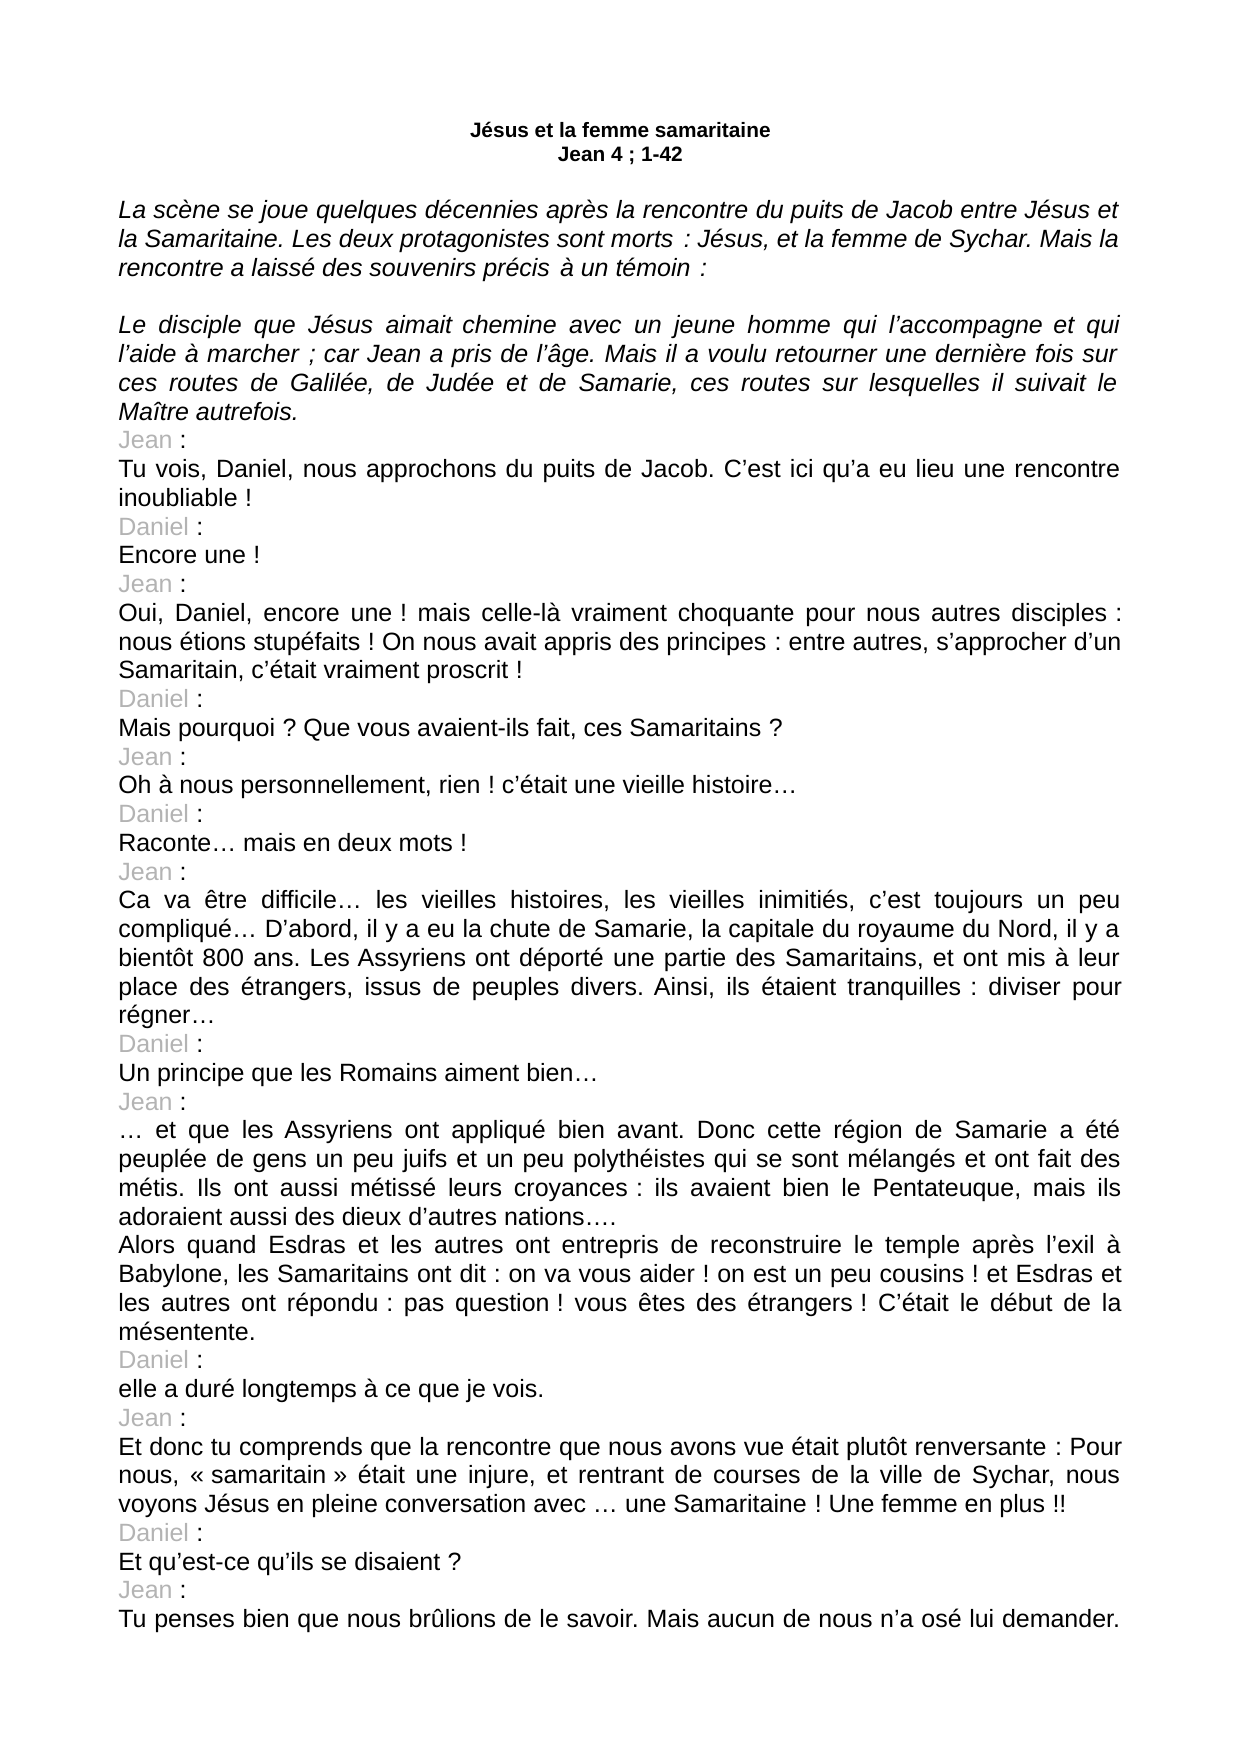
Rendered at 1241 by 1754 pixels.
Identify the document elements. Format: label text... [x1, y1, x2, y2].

text Daniel : Mais pourquoi ? Que vous avaient-ils fait, ces Samaritains ? [118, 684, 1122, 741]
text La scène se joue quelques décennies après la rencontre du puits de Jacob entre Jésus et la Samaritaine. Les deux protagonistes sont morts : Jésus, et la femme de Sychar. Mais la rencontre a laissé des souvenirs précis à un témoin : [118, 195, 1122, 281]
text Daniel : Encore une ! [118, 511, 1122, 569]
text Jésus et la femme samaritaine Jean 4 ; 1-42 [118, 118, 1122, 166]
text Jean : Tu penses bien que nous brûlions de le savoir. Mais aucun de nous n’a osé lui demander. [118, 1575, 1122, 1633]
text Daniel : elle a duré longtemps à ce que je vois. [118, 1345, 1122, 1403]
text Jean : Oui, Daniel, encore une ! mais celle-là vraiment choquante pour nous autres disciples : nous étions stupéfaits ! On nous avait appris des principes : entre autres, s’approcher d’un Samaritain, c’était vraiment proscrit ! [118, 569, 1122, 684]
text Daniel : Raconte… mais en deux mots ! [118, 799, 1122, 856]
text Daniel : Un principe que les Romains aiment bien… [118, 1029, 1122, 1086]
text Le disciple que Jésus aimait chemine avec un jeune homme qui l’accompagne et qui l’aide à marcher ; car Jean a pris de l’âge. Mais il a voulu retourner une dernière fois sur ces routes de Galilée, de Judée et de Samarie, ces routes sur lesquelles il suivait le Maître autrefois. [118, 310, 1122, 425]
text Jean : Oh à nous personnellement, rien ! c’était une vieille histoire… [118, 741, 1122, 799]
text Alors quand Esdras et les autres ont entrepris de reconstruire le temple après l’exil à Babylone, les Samaritains ont dit : on va vous aider ! on est un peu cousins ! et Esdras et les autres ont répondu : pas question ! vous êtes des étrangers ! C’était le début de la mésentente. [118, 1230, 1122, 1345]
text Jean : Et donc tu comprends que la rencontre que nous avons vue était plutôt renversante : Pour nous, « samaritain » était une injure, et rentrant de courses de la ville de Sychar, nous voyons Jésus en pleine conversation avec … une Samaritaine ! Une femme en plus !! [118, 1403, 1122, 1518]
text Jean : … et que les Assyriens ont appliqué bien avant. Donc cette région de Samarie a été peuplée de gens un peu juifs et un peu polythéistes qui se sont mélangés et ont fait des métis. Ils ont aussi métissé leurs croyances : ils avaient bien le Pentateuque, mais ils adoraient aussi des dieux d’autres nations…. [118, 1086, 1122, 1230]
text Jean : Tu vois, Daniel, nous approchons du puits de Jacob. C’est ici qu’a eu lieu une rencontre inoubliable ! [118, 425, 1122, 511]
text Jean : Ca va être difficile… les vieilles histoires, les vieilles inimitiés, c’est toujours un peu compliqué… D’abord, il y a eu la chute de Samarie, la capitale du royaume du Nord, il y a bientôt 800 ans. Les Assyriens ont déporté une partie des Samaritains, et ont mis à leur place des étrangers, issus de peuples divers. Ainsi, ils étaient tranquilles : diviser pour régner… [118, 856, 1122, 1029]
text Daniel : Et qu’est-ce qu’ils se disaient ? [118, 1518, 1122, 1575]
